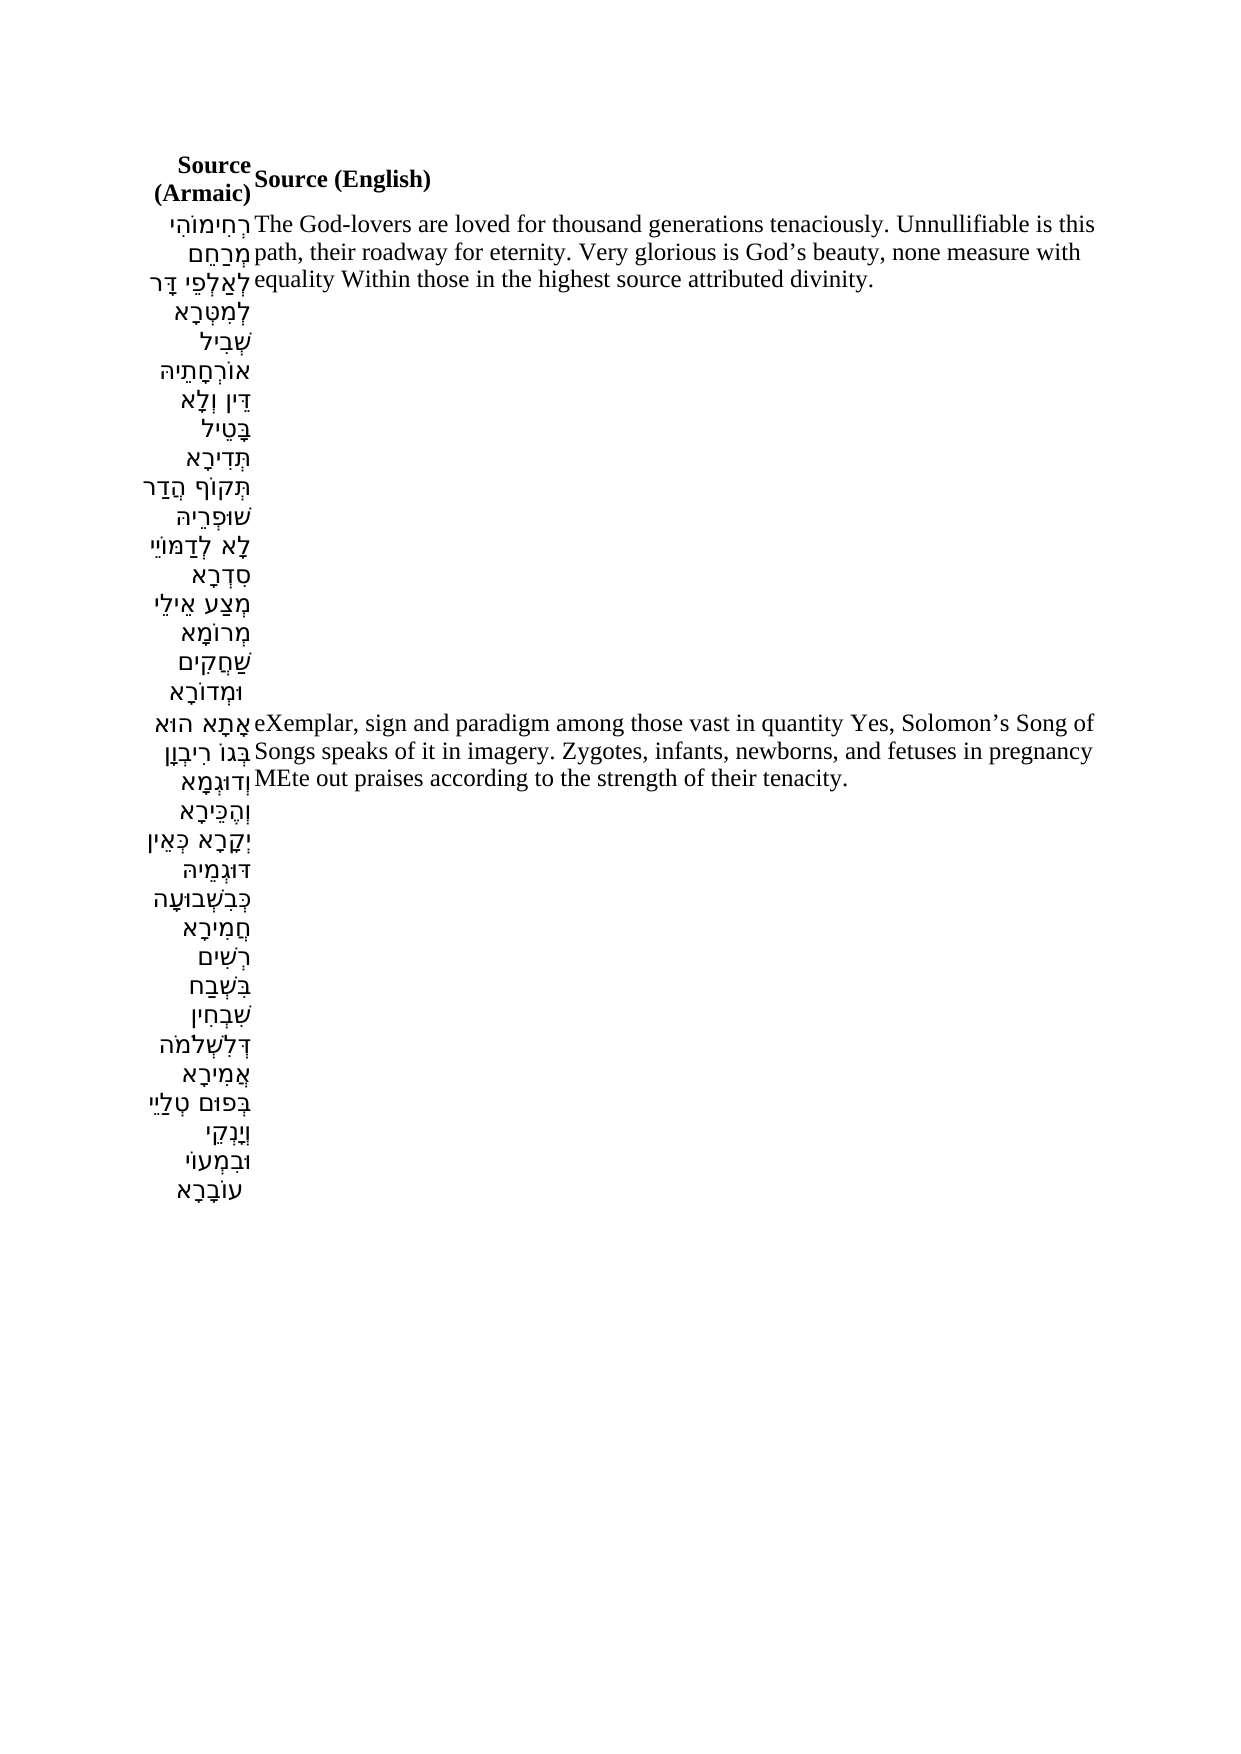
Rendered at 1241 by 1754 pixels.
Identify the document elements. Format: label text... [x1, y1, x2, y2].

table_cell אָתָא הוּא בְּגוֹ רִיבְוָן וְדוּגְמָא וְהֶכֵּירָא יְקָרָא כְּאֵין דּוּגְמֵיהּ כְּבִשְׁבוּעָה חֲמִירָא רְשִׁים בִּשְׁבַח שִׁבְחִין דְּלִשְׁלֹמֹה אֲמִירָא בְּפוּם טְלַיֵי וְיָנְקֵי וּבִמְעוֹי עוֹבָרָא [135, 708, 252, 1206]
table_header Source (English) [253, 150, 1105, 208]
table_header Source (Armaic) [135, 150, 252, 208]
table_cell The God-lovers are loved for thousand generations tenaciously. Unnullifiable is this path, their roadway for eternity. Very glorious is God’s beauty, none measure with equality Within those in the highest source attributed divinity. [253, 209, 1105, 707]
table_cell eXemplar, sign and paradigm among those vast in quantity Yes, Solomon’s Song of Songs speaks of it in imagery. Zygotes, infants, newborns, and fetuses in pregnancy MEte out praises according to the strength of their tenacity. [253, 708, 1105, 1206]
table_cell רְחִימוֹהִי מְרַחֵם לְאַלְפֵי דָּר לְמִטְּרָא שְׁבִיל אוֹרְחָתֵיהּ דֵּין וְלָא בָּטֵיל תְּדִירָא תְּקוֹף הֲדַר שׁוּפְרֵיהּ לָא לְדַמּוֹיֵי סִדְרָא מְצַע אֵילֵי מְרוֹמָא שַׁחֲקִים וּמְדוֹרָא [135, 209, 252, 707]
